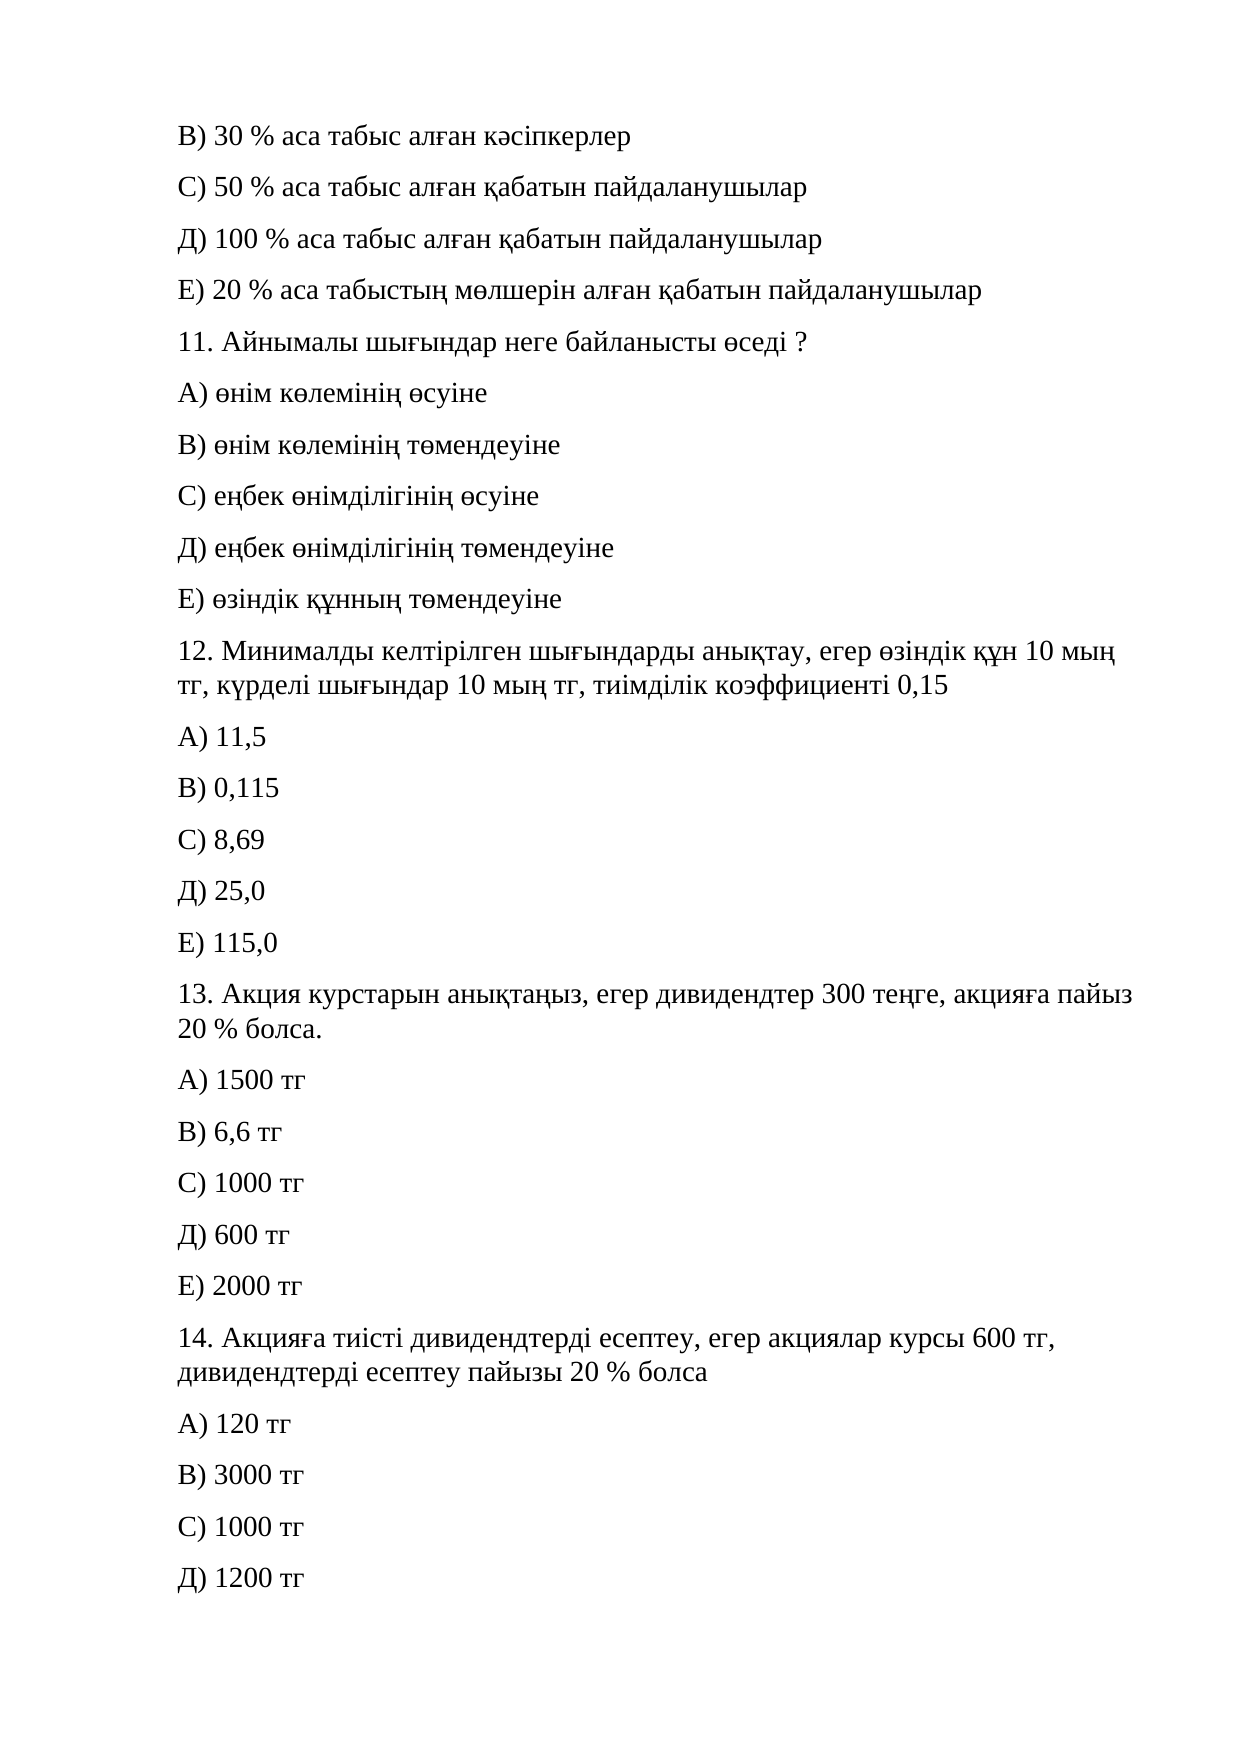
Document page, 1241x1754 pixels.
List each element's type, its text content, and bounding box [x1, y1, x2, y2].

text 14. Акцияға тиісті дивидендтерді есептеу, егер акциялар курсы 600 тг, дивидендтерді есептеу пайызы 20 % болса [177, 1320, 1152, 1388]
text А) 1500 тг [177, 1062, 1152, 1096]
text С) 1000 тг [177, 1165, 1152, 1199]
text Е) 20 % аса табыстың мөлшерін алған қабатын пайдаланушылар [177, 272, 1152, 306]
text С) 8,69 [177, 822, 1152, 855]
text 13. Акция курстарын анықтаңыз, егер дивидендтер 300 теңге, акцияға пайыз 20 % болса. [177, 976, 1152, 1044]
text С) еңбек өнімділігінің өсуіне [177, 478, 1152, 512]
text А) 11,5 [177, 719, 1152, 752]
text С) 50 % аса табыс алған қабатын пайдаланушылар [177, 169, 1152, 203]
text В) 30 % аса табыс алған кәсіпкерлер [177, 118, 1152, 152]
text Д) 600 тг [177, 1217, 1152, 1250]
text А) 120 тг [177, 1406, 1152, 1439]
text Д) 1200 тг [177, 1560, 1152, 1594]
text 11. Айнымалы шығындар неге байланысты өседі ? [177, 324, 1152, 357]
text Д) 100 % аса табыс алған қабатын пайдаланушылар [177, 221, 1152, 254]
text 12. Минималды келтірілген шығындарды анықтау, егер өзіндік құн 10 мың тг, күрделі шығындар 10 мың тг, тиімділік коэффициенті 0,15 [177, 633, 1152, 701]
text Е) 2000 тг [177, 1268, 1152, 1302]
text С) 1000 тг [177, 1509, 1152, 1542]
text Е) өзіндік құнның төмендеуіне [177, 581, 1152, 615]
text Е) 115,0 [177, 925, 1152, 958]
text Д) 25,0 [177, 873, 1152, 907]
text Д) еңбек өнімділігінің төмендеуіне [177, 530, 1152, 563]
text В) 6,6 тг [177, 1114, 1152, 1147]
text А) өнім көлемінің өсуіне [177, 375, 1152, 409]
text В) 3000 тг [177, 1457, 1152, 1491]
text В) 0,115 [177, 770, 1152, 804]
text В) өнім көлемінің төмендеуіне [177, 427, 1152, 460]
